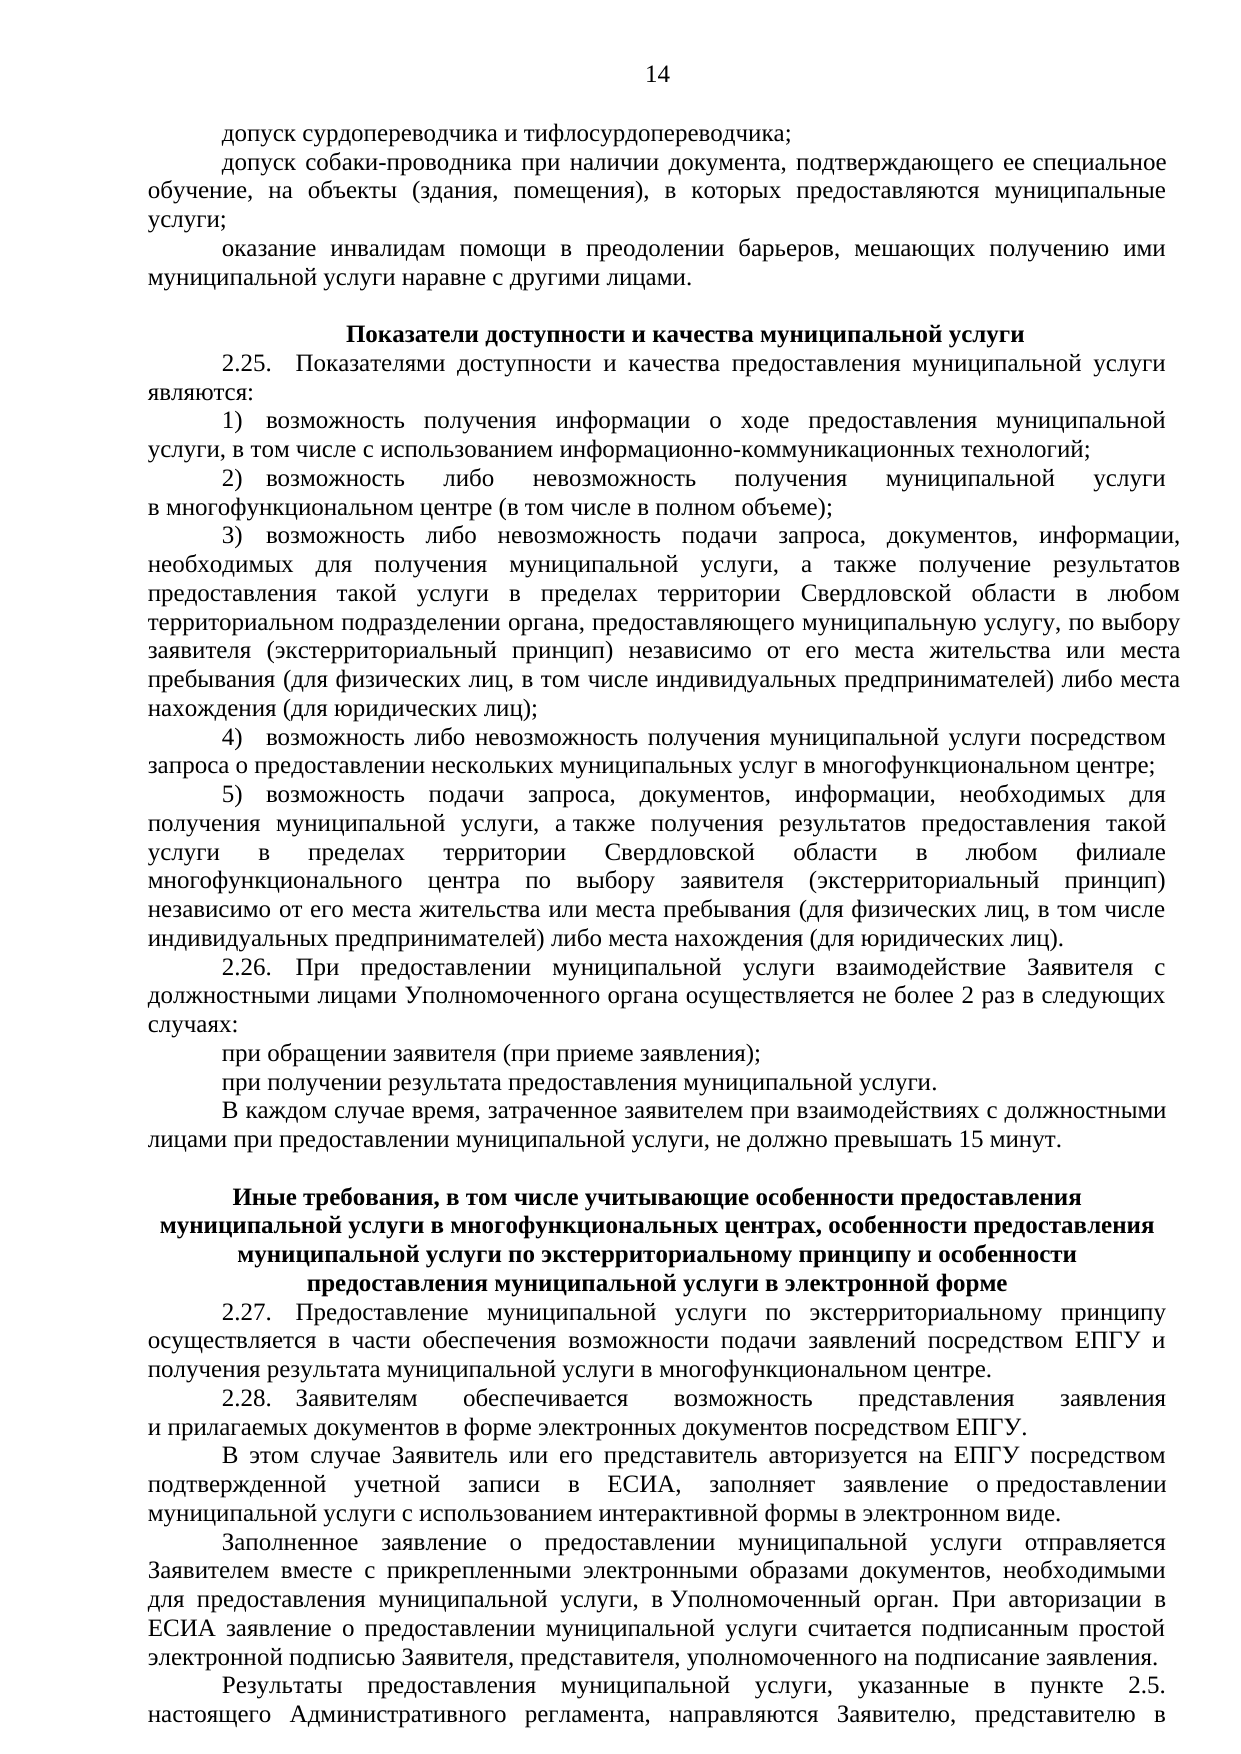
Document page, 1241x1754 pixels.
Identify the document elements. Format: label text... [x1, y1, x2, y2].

text допуск сурдопереводчика и тифлосурдопереводчика; [148, 118, 1167, 147]
text 2.26. При предоставлении муниципальной услуги взаимодействие Заявителя с должностными лицами Уполномоченного органа осуществляется не более 2 раз в следующих случаях: [148, 952, 1167, 1038]
text Показатели доступности и качества муниципальной услуги [148, 319, 1167, 348]
text при получении результата предоставления муниципальной услуги. [148, 1067, 1167, 1096]
text Иные требования, в том числе учитывающие особенности предоставления муниципальной услуги в многофункциональных центрах, особенности предоставления муниципальной услуги по экстерриториальному принципу и особенности предоставления муниципальной услуги в электронной форме [148, 1182, 1167, 1297]
text оказание инвалидам помощи в преодолении барьеров, мешающих получению ими муниципальной услуги наравне с другими лицами. [148, 233, 1167, 291]
text В этом случае Заявитель или его представитель авторизуется на ЕПГУ посредством подтвержденной учетной записи в ЕСИА, заполняет заявление о предоставлении муниципальной услуги с использованием интерактивной формы в электронном виде. [148, 1441, 1167, 1527]
text 2.28. Заявителям обеспечивается возможность представления заявления и прилагаемых документов в форме электронных документов посредством ЕПГУ. [148, 1383, 1167, 1441]
text В каждом случае время, затраченное заявителем при взаимодействиях с должностными лицами при предоставлении муниципальной услуги, не должно превышать 15 минут. [148, 1096, 1167, 1153]
text 3) возможность либо невозможность подачи запроса, документов, информации, необходимых для получения муниципальной услуги, а также получение результатов предоставления такой услуги в пределах территории Свердловской области в любом территориальном подразделении органа, предоставляющего муниципальную услугу, по выбору заявителя (экстерриториальный принцип) независимо от его места жительства или места пребывания (для физических лиц, в том числе индивидуальных предпринимателей) либо места нахождения (для юридических лиц); [148, 521, 1181, 722]
text 2) возможность либо невозможность получения муниципальной услуги в многофункциональном центре (в том числе в полном объеме); [148, 463, 1167, 521]
text Заполненное заявление о предоставлении муниципальной услуги отправляется Заявителем вместе с прикрепленными электронными образами документов, необходимыми для предоставления муниципальной услуги, в Уполномоченный орган. При авторизации в ЕСИА заявление о предоставлении муниципальной услуги считается подписанным простой электронной подписью Заявителя, представителя, уполномоченного на подписание заявления. [148, 1527, 1167, 1671]
text 5) возможность подачи запроса, документов, информации, необходимых для получения муниципальной услуги, а также получения результатов предоставления такой услуги в пределах территории Свердловской области в любом филиале многофункционального центра по выбору заявителя (экстерриториальный принцип) независимо от его места жительства или места пребывания (для физических лиц, в том числе индивидуальных предпринимателей) либо места нахождения (для юридических лиц). [148, 779, 1167, 952]
text Результаты предоставления муниципальной услуги, указанные в пункте 2.5. настоящего Административного регламента, направляются Заявителю, представителю в [148, 1671, 1167, 1728]
text допуск собаки-проводника при наличии документа, подтверждающего ее специальное обучение, на объекты (здания, помещения), в которых предоставляются муниципальные услуги; [148, 147, 1167, 233]
text 4) возможность либо невозможность получения муниципальной услуги посредством запроса о предоставлении нескольких муниципальных услуг в многофункциональном центре; [148, 722, 1167, 779]
text 1) возможность получения информации о ходе предоставления муниципальной услуги, в том числе с использованием информационно-коммуникационных технологий; [148, 406, 1167, 463]
text 2.27. Предоставление муниципальной услуги по экстерриториальному принципу осуществляется в части обеспечения возможности подачи заявлений посредством ЕПГУ и получения результата муниципальной услуги в многофункциональном центре. [148, 1297, 1167, 1383]
text при обращении заявителя (при приеме заявления); [148, 1038, 1167, 1067]
text 2.25. Показателями доступности и качества предоставления муниципальной услуги являются: [148, 348, 1167, 406]
